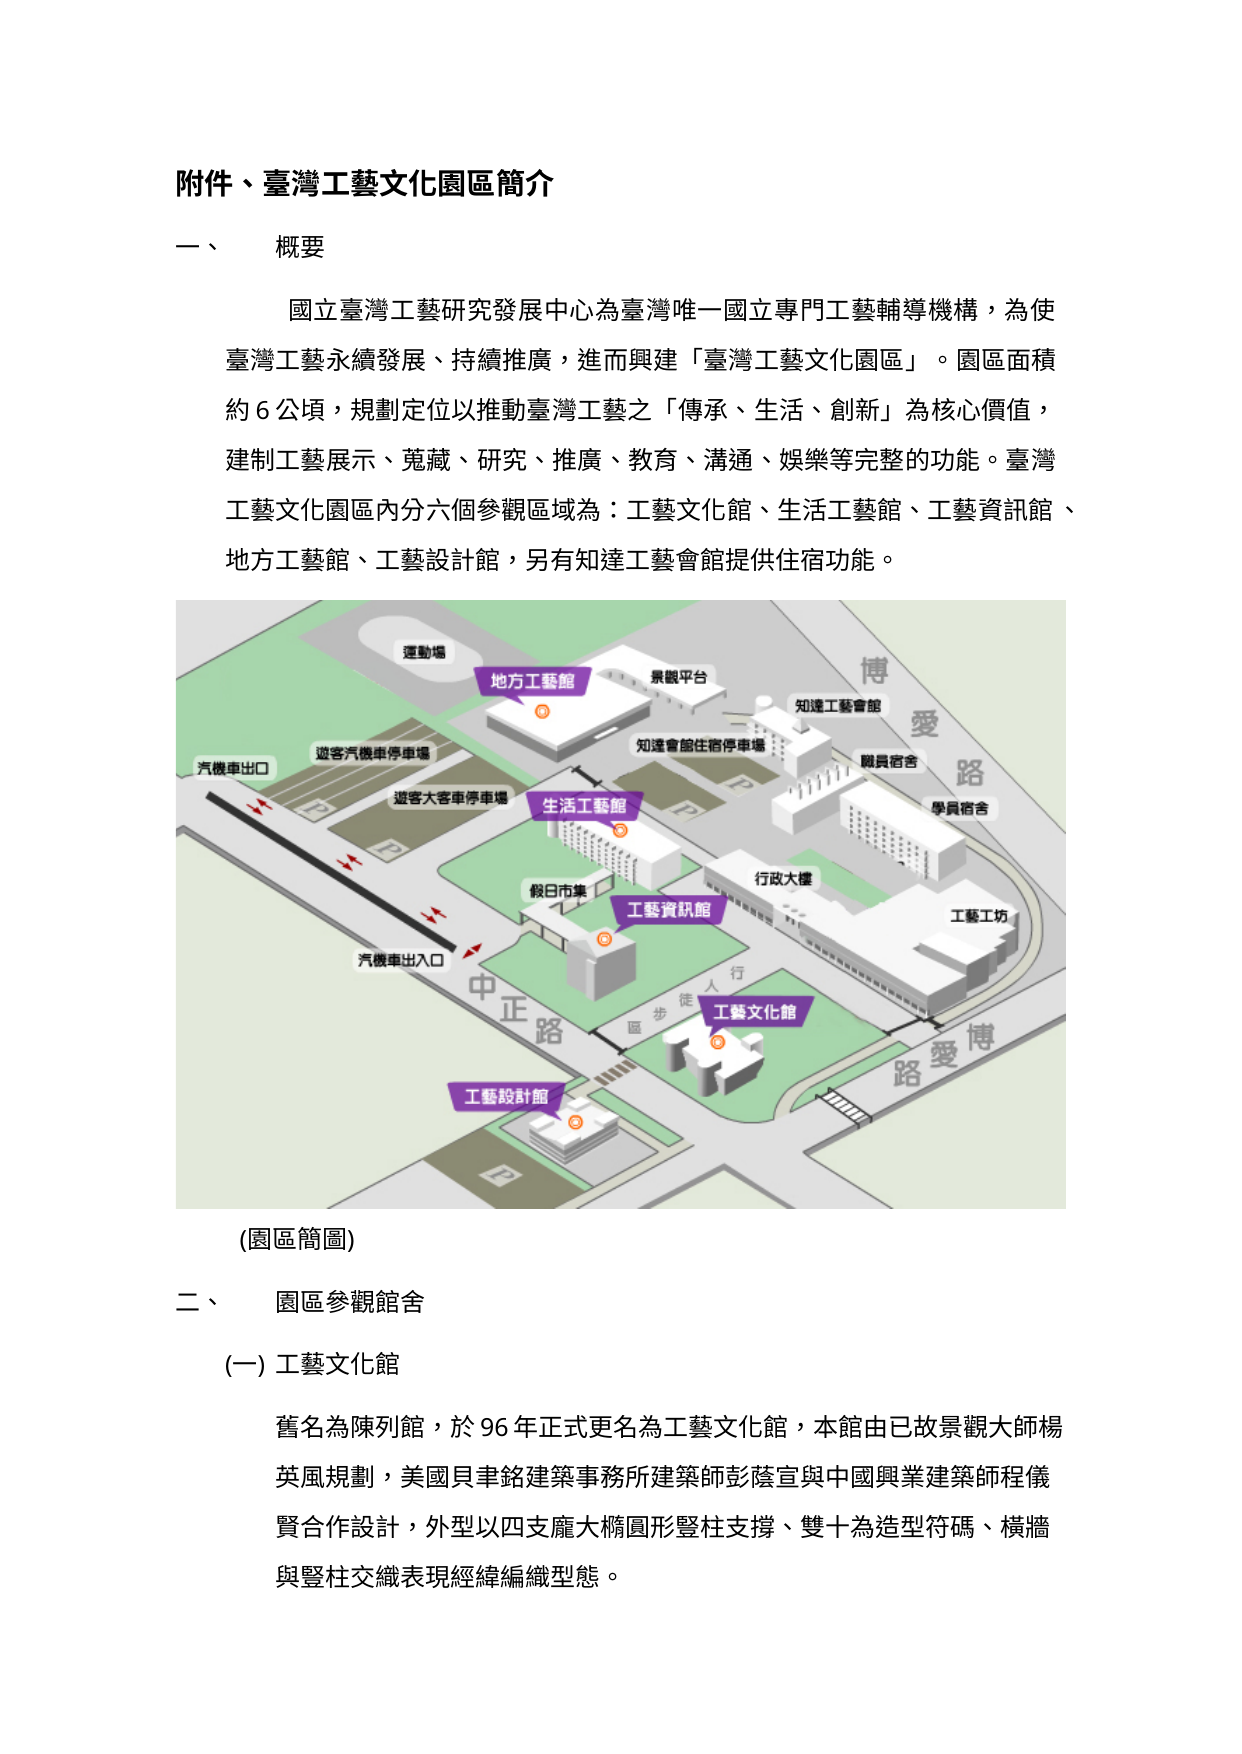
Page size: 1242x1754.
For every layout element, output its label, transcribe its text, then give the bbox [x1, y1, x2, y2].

text 附件、臺灣工藝文化園區簡介 [175, 154, 1067, 204]
text (園區簡圖) [175, 579, 1067, 1259]
list 工藝文化館 [225, 1334, 1067, 1384]
list 概要 [175, 217, 1067, 267]
subtitle 舊名為陳列館，於96年正式更名為工藝文化館，本館由已故景觀大師楊英風規劃，美國貝聿銘建築事務所建築師彭蔭宣與中國興業建築師程儀賢合作設計，外型以四支龐大橢圓形豎柱支撐、雙十為造型符碼、橫牆與豎柱交織表現經緯編織型態。 [275, 1396, 1067, 1596]
list 園區參觀館舍 [175, 1271, 1067, 1321]
text 國立臺灣工藝研究發展中心為臺灣唯一國立專門工藝輔導機構，為使臺灣工藝永續發展、持續推廣，進而興建「臺灣工藝文化園區」。園區面積約6公頃，規劃定位以推動臺灣工藝之「傳承、生活、創新」為核心價值，建制工藝展示、蒐藏、研究、推廣、教育、溝通、娛樂等完整的功能。臺灣工藝文化園區內分六個參觀區域為：工藝文化館、生活工藝館、工藝資訊館、地方工藝館、工藝設計館，另有知達工藝會館提供住宿功能。 [225, 279, 1057, 579]
